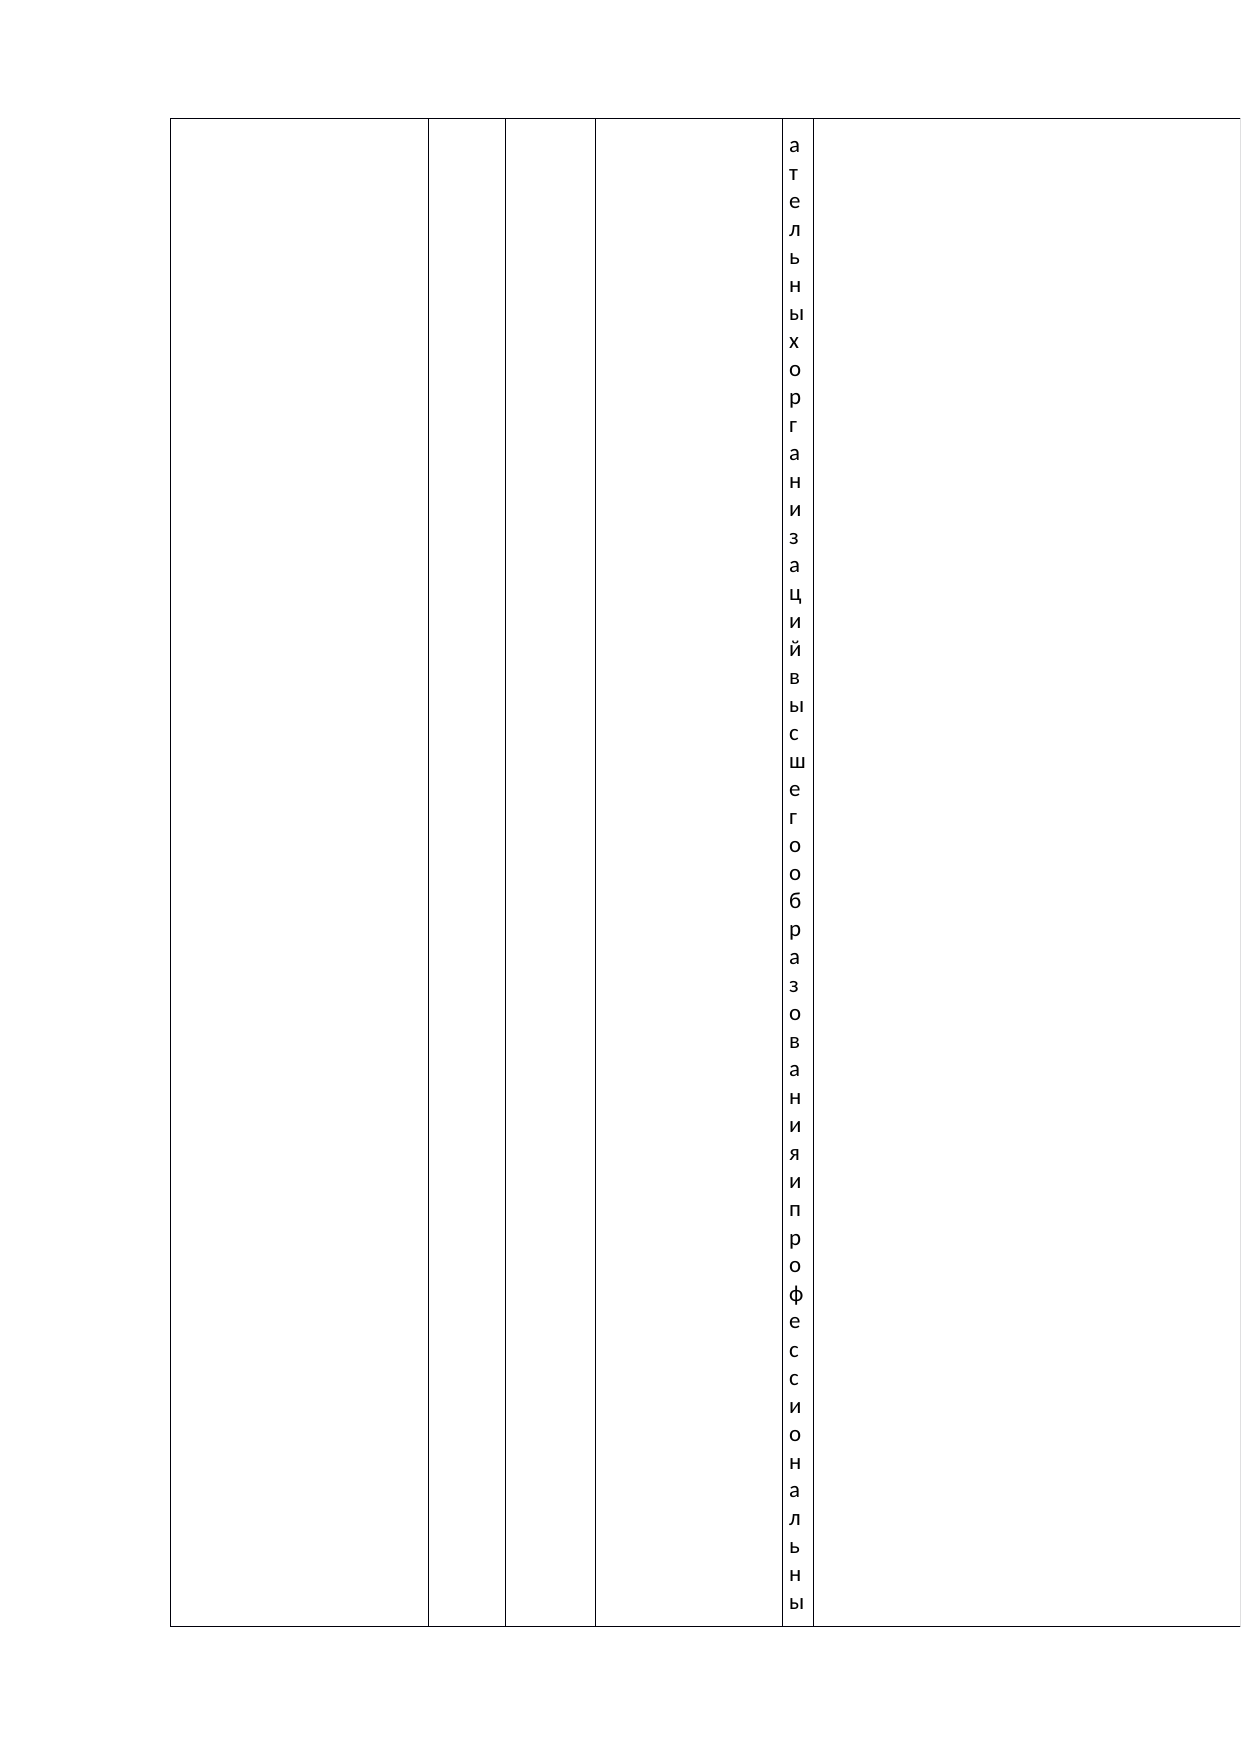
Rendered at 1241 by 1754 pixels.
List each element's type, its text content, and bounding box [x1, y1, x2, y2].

table_cell [171, 119, 428, 1626]
table_cell [506, 119, 595, 1626]
table_cell [814, 119, 1240, 1626]
table_cell [596, 119, 782, 1626]
table_cell [429, 119, 505, 1626]
table_cell ательных организаций высшего образования и профессиональны [783, 119, 813, 1626]
